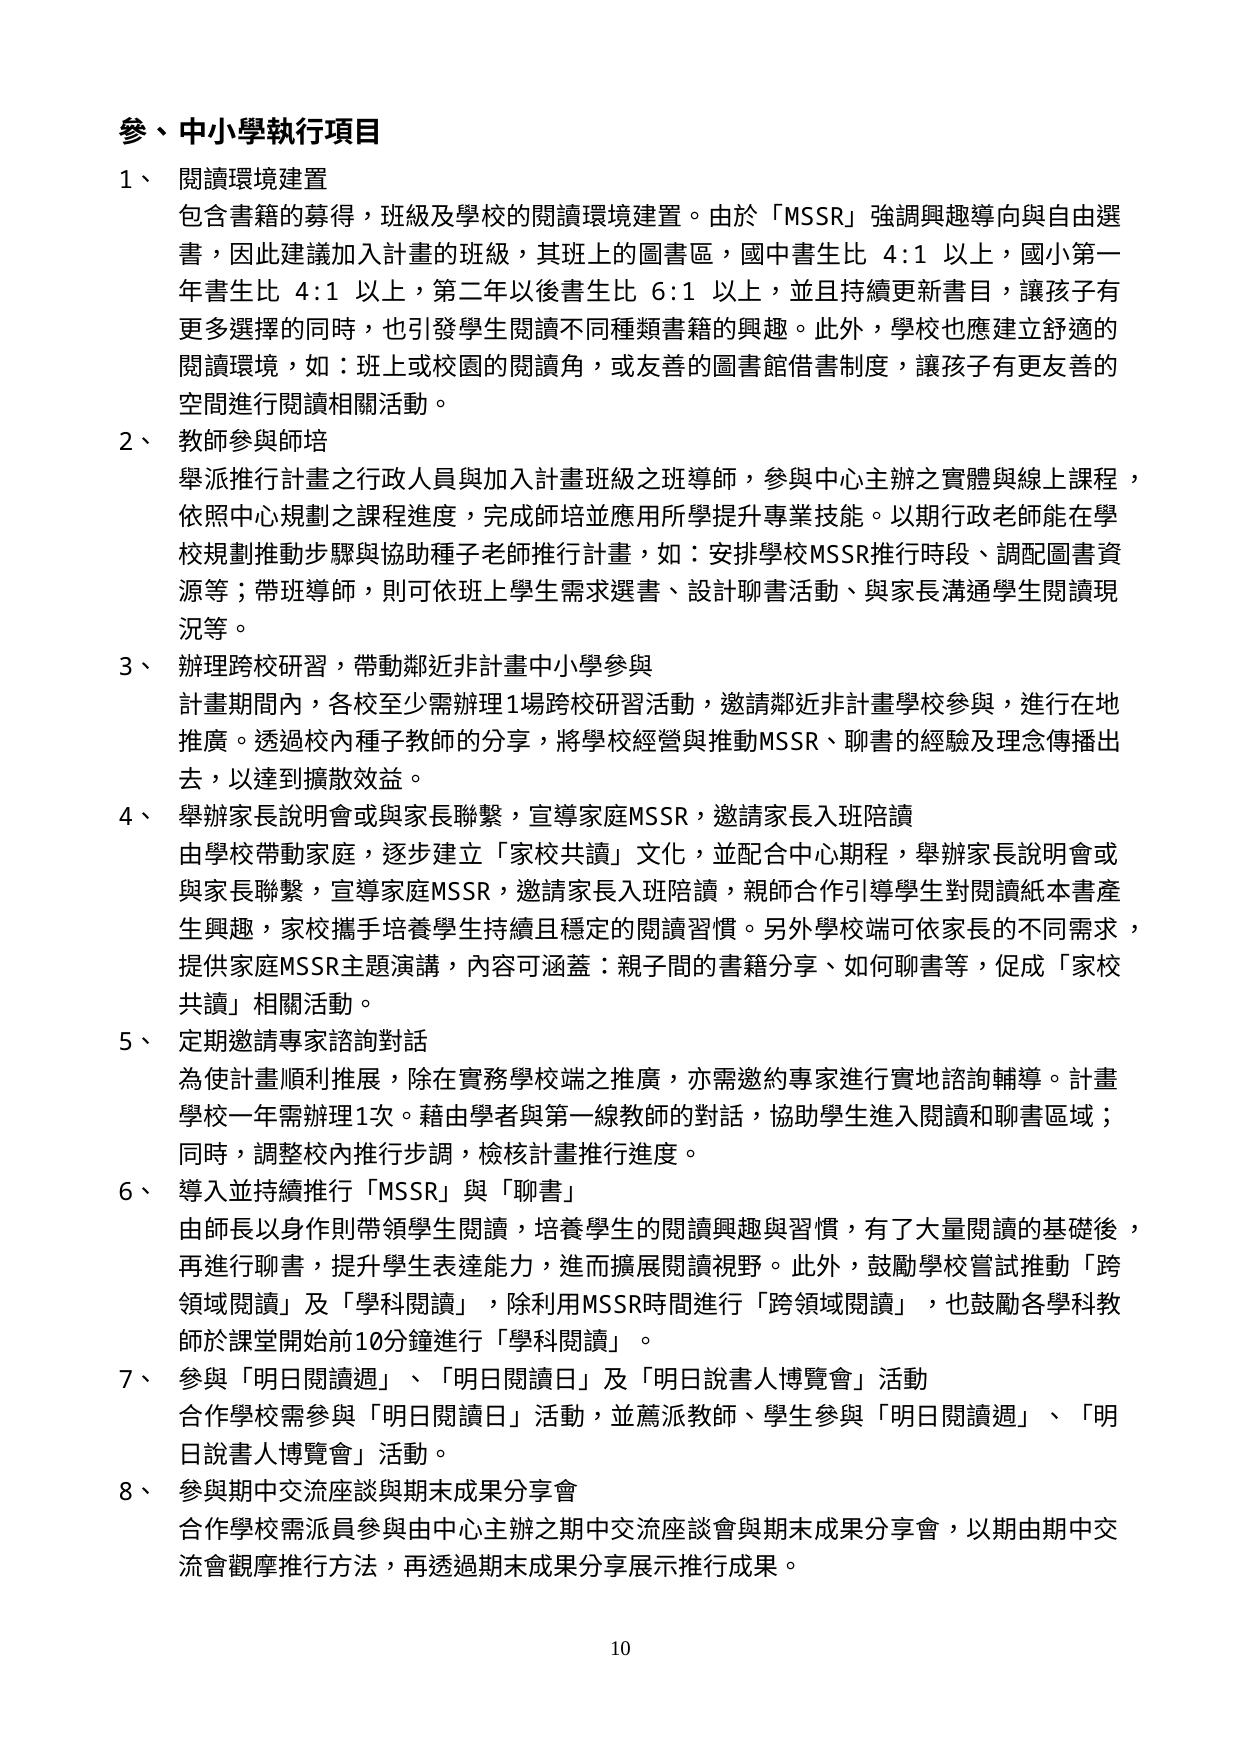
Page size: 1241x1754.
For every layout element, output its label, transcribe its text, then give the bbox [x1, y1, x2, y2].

list 中小學執行項目 [118, 112, 1122, 150]
list 舉辦家長說明會或與家長聯繫，宣導家庭MSSR，邀請家長入班陪讀 [118, 796, 1122, 833]
text 包含書籍的募得，班級及學校的閱讀環境建置。由於「MSSR」強調興趣導向與自由選書，因此建議加入計畫的班級，其班上的圖書區，國中書生比 4:1 以上，國小第一年書生比 4:1 以上，第二年以後書生比 6:1 以上，並且持續更新書目，讓孩子有更多選擇的同時，也引發學生閱讀不同種類書籍的興趣。此外，學校也應建立舒適的閱讀環境，如：班上或校園的閱讀角，或友善的圖書館借書制度，讓孩子有更友善的空間進行閱讀相關活動。 [178, 196, 1122, 421]
text 由師長以身作則帶領學生閱讀，培養學生的閱讀興趣與習慣，有了大量閱讀的基礎後，再進行聊書，提升學生表達能力，進而擴展閱讀視野。此外，鼓勵學校嘗試推動「跨領域閱讀」及「學科閱讀」，除利用MSSR時間進行「跨領域閱讀」，也鼓勵各學科教師於課堂開始前10分鐘進行「學科閱讀」。 [178, 1208, 1122, 1358]
text 計畫期間內，各校至少需辦理1場跨校研習活動，邀請鄰近非計畫學校參與，進行在地推廣。透過校內種子教師的分享，將學校經營與推動MSSR、聊書的經驗及理念傳播出去，以達到擴散效益。 [178, 683, 1122, 796]
list 定期邀請專家諮詢對話 [118, 1021, 1122, 1058]
text 舉派推行計畫之行政人員與加入計畫班級之班導師，參與中心主辦之實體與線上課程，依照中心規劃之課程進度，完成師培並應用所學提升專業技能。以期行政老師能在學校規劃推動步驟與協助種子老師推行計畫，如：安排學校MSSR推行時段、調配圖書資源等；帶班導師，則可依班上學生需求選書、設計聊書活動、與家長溝通學生閱讀現況等。 [178, 458, 1122, 646]
list 辦理跨校研習，帶動鄰近非計畫中小學參與 [118, 646, 1122, 683]
text 為使計畫順利推展，除在實務學校端之推廣，亦需邀約專家進行實地諮詢輔導。計畫學校一年需辦理1次。藉由學者與第一線教師的對話，協助學生進入閱讀和聊書區域；同時，調整校內推行步調，檢核計畫推行進度。 [178, 1058, 1122, 1171]
list 參與「明日閱讀週」、「明日閱讀日」及「明日說書人博覽會」活動 [118, 1358, 1122, 1396]
text 合作學校需派員參與由中心主辦之期中交流座談會與期末成果分享會，以期由期中交流會觀摩推行方法，再透過期末成果分享展示推行成果。 [178, 1508, 1122, 1583]
text 合作學校需參與「明日閱讀日」活動，並薦派教師、學生參與「明日閱讀週」、「明日說書人博覽會」活動。 [178, 1396, 1122, 1471]
text 由學校帶動家庭，逐步建立「家校共讀」文化，並配合中心期程，舉辦家長說明會或與家長聯繫，宣導家庭MSSR，邀請家長入班陪讀，親師合作引導學生對閱讀紙本書產生興趣，家校攜手培養學生持續且穩定的閱讀習慣。另外學校端可依家長的不同需求，提供家庭MSSR主題演講，內容可涵蓋：親子間的書籍分享、如何聊書等，促成「家校共讀」相關活動。 [178, 833, 1122, 1021]
list 導入並持續推行「MSSR」與「聊書」 [118, 1171, 1122, 1208]
list 教師參與師培 [118, 421, 1122, 458]
list 參與期中交流座談與期末成果分享會 [118, 1471, 1122, 1508]
list 閱讀環境建置 [118, 158, 1122, 196]
